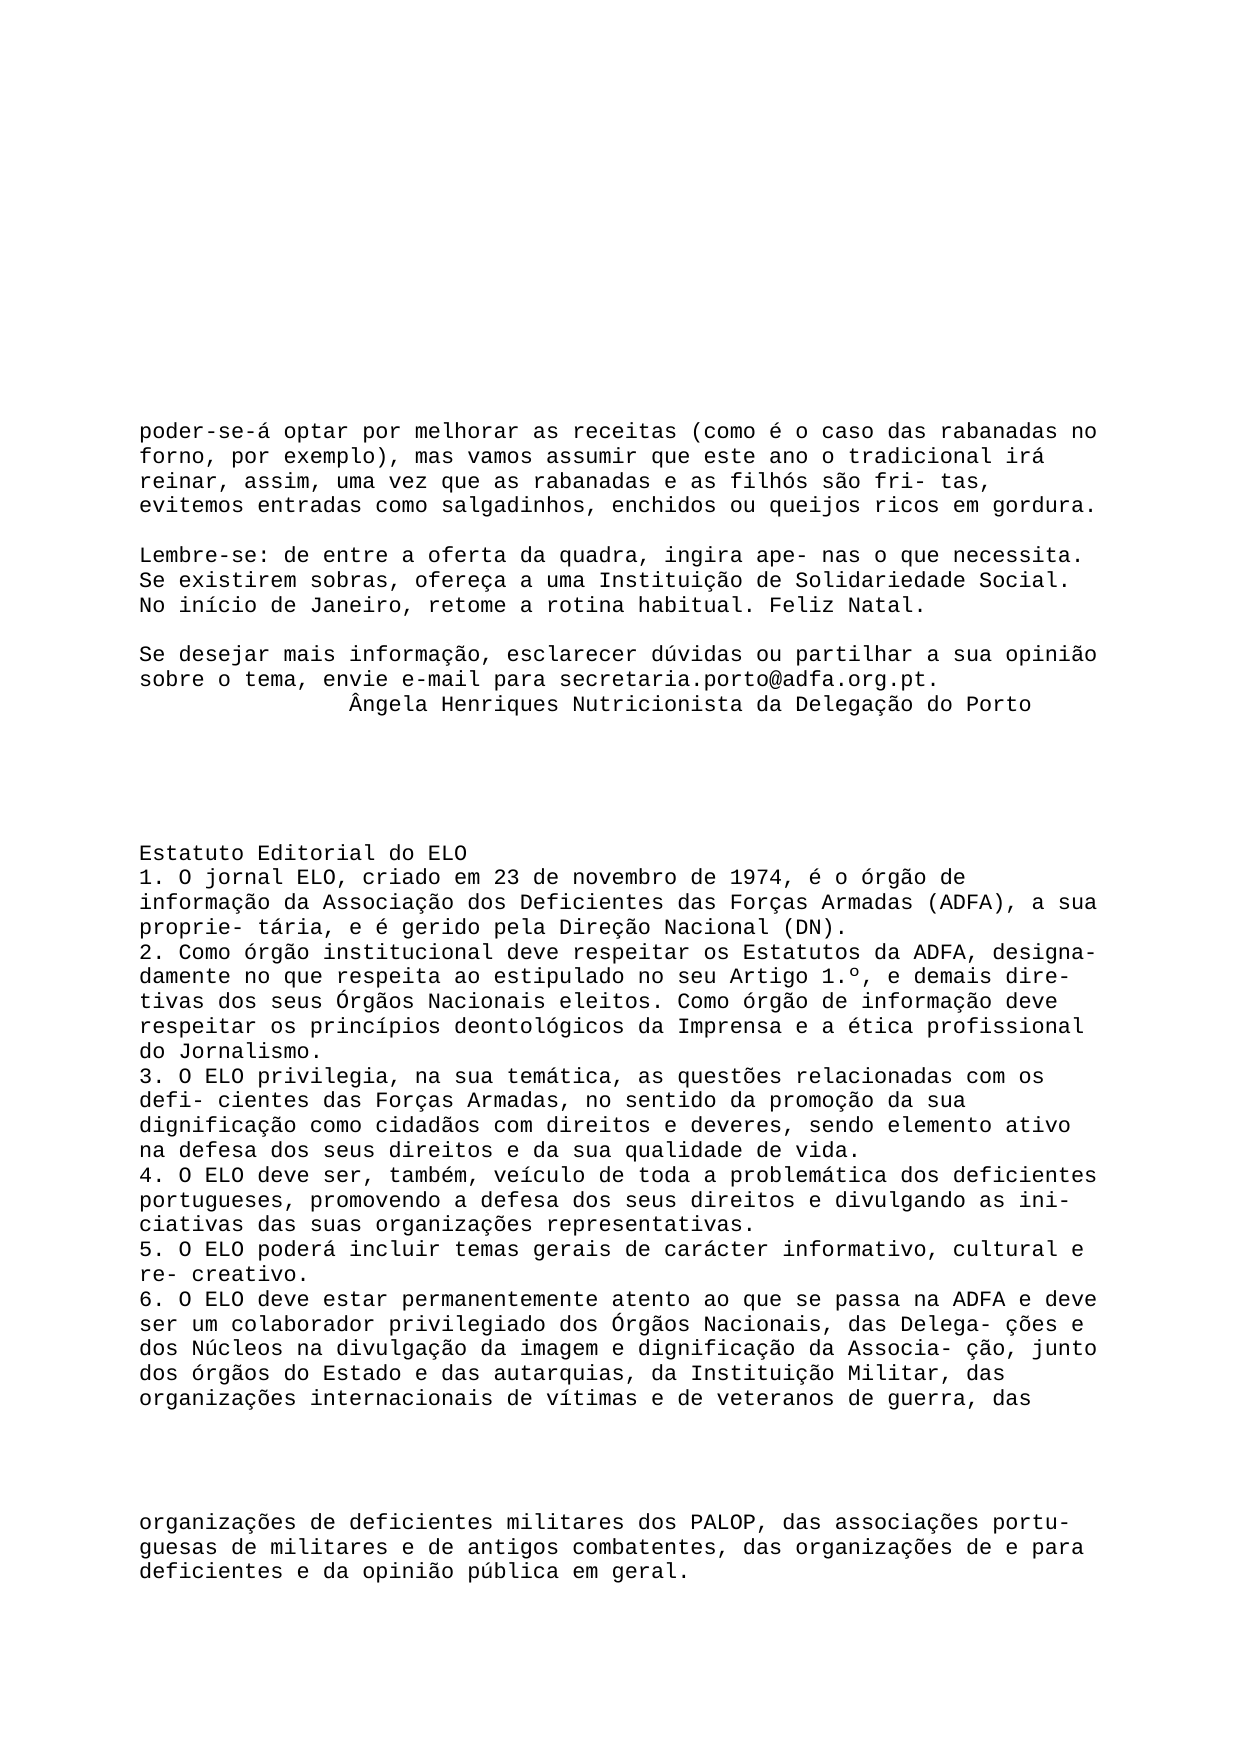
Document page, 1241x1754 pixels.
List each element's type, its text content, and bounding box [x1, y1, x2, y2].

text Ângela Henriques Nutricionista da Delegação do Porto [139, 693, 1101, 718]
text poder-se-á optar por melhorar as receitas (como é o caso das rabanadas no forno, por exemplo), mas vamos assumir que este ano o tradicional irá reinar, assim, uma vez que as rabanadas e as filhós são fri- tas, evitemos entradas como salgadinhos, enchidos ou queijos ricos em gordura. [139, 420, 1101, 519]
text organizações de deficientes militares dos PALOP, das associações portu- guesas de militares e de antigos combatentes, das organizações de e para deficientes e da opinião pública em geral. [139, 1511, 1101, 1586]
text Estatuto Editorial do ELO [139, 842, 1101, 867]
text 2. Como órgão institucional deve respeitar os Estatutos da ADFA, designa- damente no que respeita ao estipulado no seu Artigo 1.º, e demais dire- tivas dos seus Órgãos Nacionais eleitos. Como órgão de informação deve respeitar os princípios deontológicos da Imprensa e a ética profissional do Jornalismo. [139, 941, 1101, 1065]
text 5. O ELO poderá incluir temas gerais de carácter informativo, cultural e re- creativo. [139, 1238, 1101, 1288]
text Se desejar mais informação, esclarecer dúvidas ou partilhar a sua opinião sobre o tema, envie e-mail para secretaria.porto@adfa.org.pt. [139, 643, 1101, 693]
text Lembre-se: de entre a oferta da quadra, ingira ape- nas o que necessita. Se existirem sobras, ofereça a uma Instituição de Solidariedade Social. [139, 544, 1101, 594]
text 6. O ELO deve estar permanentemente atento ao que se passa na ADFA e deve ser um colaborador privilegiado dos Órgãos Nacionais, das Delega- ções e dos Núcleos na divulgação da imagem e dignificação da Associa- ção, junto dos órgãos do Estado e das autarquias, da Instituição Militar, das organizações internacionais de vítimas e de veteranos de guerra, das [139, 1288, 1101, 1412]
text No início de Janeiro, retome a rotina habitual. Feliz Natal. [139, 594, 1101, 619]
text 3. O ELO privilegia, na sua temática, as questões relacionadas com os defi- cientes das Forças Armadas, no sentido da promoção da sua dignificação como cidadãos com direitos e deveres, sendo elemento ativo na defesa dos seus direitos e da sua qualidade de vida. [139, 1065, 1101, 1164]
text 4. O ELO deve ser, também, veículo de toda a problemática dos deficientes portugueses, promovendo a defesa dos seus direitos e divulgando as ini- ciativas das suas organizações representativas. [139, 1164, 1101, 1238]
text 1. O jornal ELO, criado em 23 de novembro de 1974, é o órgão de informação da Associação dos Deficientes das Forças Armadas (ADFA), a sua proprie- tária, e é gerido pela Direção Nacional (DN). [139, 867, 1101, 941]
